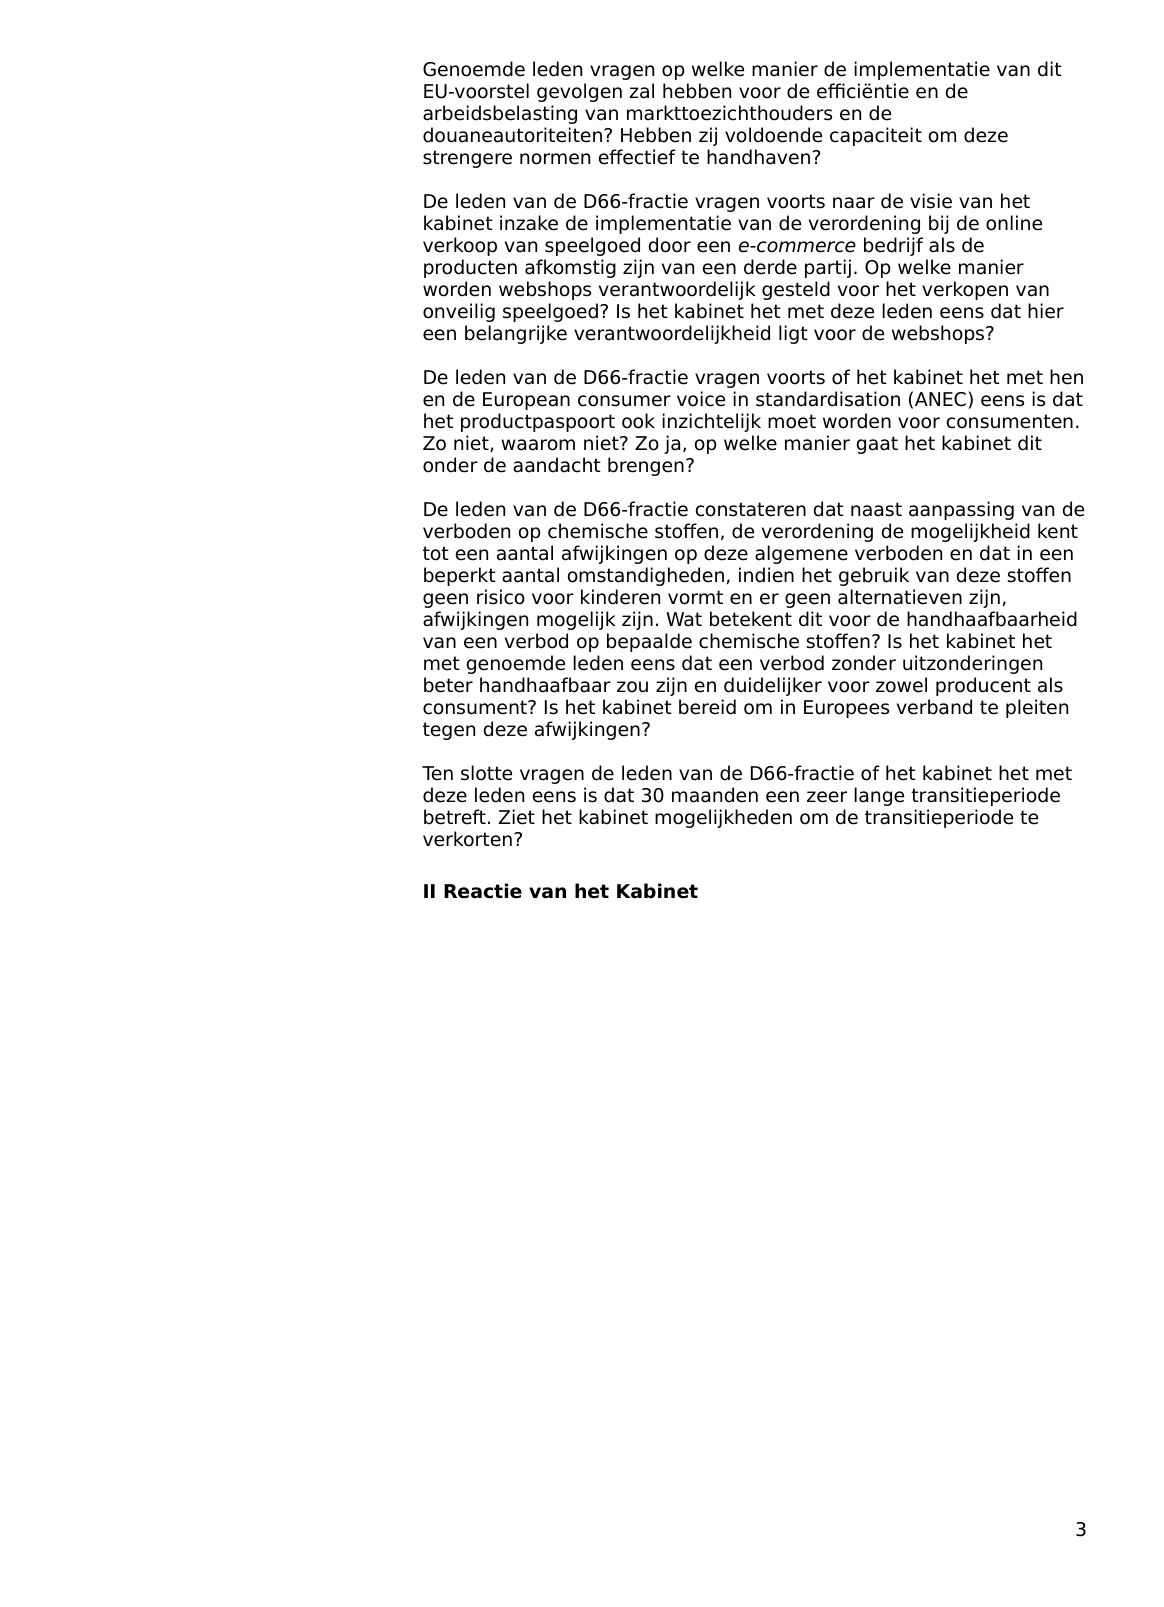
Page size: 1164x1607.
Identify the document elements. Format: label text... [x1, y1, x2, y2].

text De leden van de D66-fractie vragen voorts of het kabinet het met hen en de European consumer voice in standardisation (ANEC) eens is dat het productpaspoort ook inzichtelijk moet worden voor consumenten. Zo niet, waarom niet? Zo ja, op welke manier gaat het kabinet dit onder de aandacht brengen? [422, 367, 1087, 477]
text Genoemde leden vragen op welke manier de implementatie van dit EU-voorstel gevolgen zal hebben voor de efficiëntie en de arbeidsbelasting van markttoezichthouders en de douaneautoriteiten? Hebben zij voldoende capaciteit om deze strengere normen effectief te handhaven? [422, 59, 1087, 169]
text Ten slotte vragen de leden van de D66-fractie of het kabinet het met deze leden eens is dat 30 maanden een zeer lange transitieperiode betreft. Ziet het kabinet mogelijkheden om de transitieperiode te verkorten? [422, 763, 1087, 851]
text De leden van de D66-fractie constateren dat naast aanpassing van de verboden op chemische stoffen, de verordening de mogelijkheid kent tot een aantal afwijkingen op deze algemene verboden en dat in een beperkt aantal omstandigheden, indien het gebruik van deze stoffen geen risico voor kinderen vormt en er geen alternatieven zijn, afwijkingen mogelijk zijn. Wat betekent dit voor de handhaafbaarheid van een verbod op bepaalde chemische stoffen? Is het kabinet het met genoemde leden eens dat een verbod zonder uitzonderingen beter handhaafbaar zou zijn en duidelijker voor zowel producent als consument? Is het kabinet bereid om in Europees verband te pleiten tegen deze afwijkingen? [422, 499, 1087, 741]
text De leden van de D66-fractie vragen voorts naar de visie van het kabinet inzake de implementatie van de verordening bij de online verkoop van speelgoed door een e-commerce bedrijf als de producten afkomstig zijn van een derde partij. Op welke manier worden webshops verantwoordelijk gesteld voor het verkopen van onveilig speelgoed? Is het kabinet het met deze leden eens dat hier een belangrijke verantwoordelijkheid ligt voor de webshops? [422, 191, 1087, 345]
subtitle II Reactie van het Kabinet [422, 881, 1087, 903]
